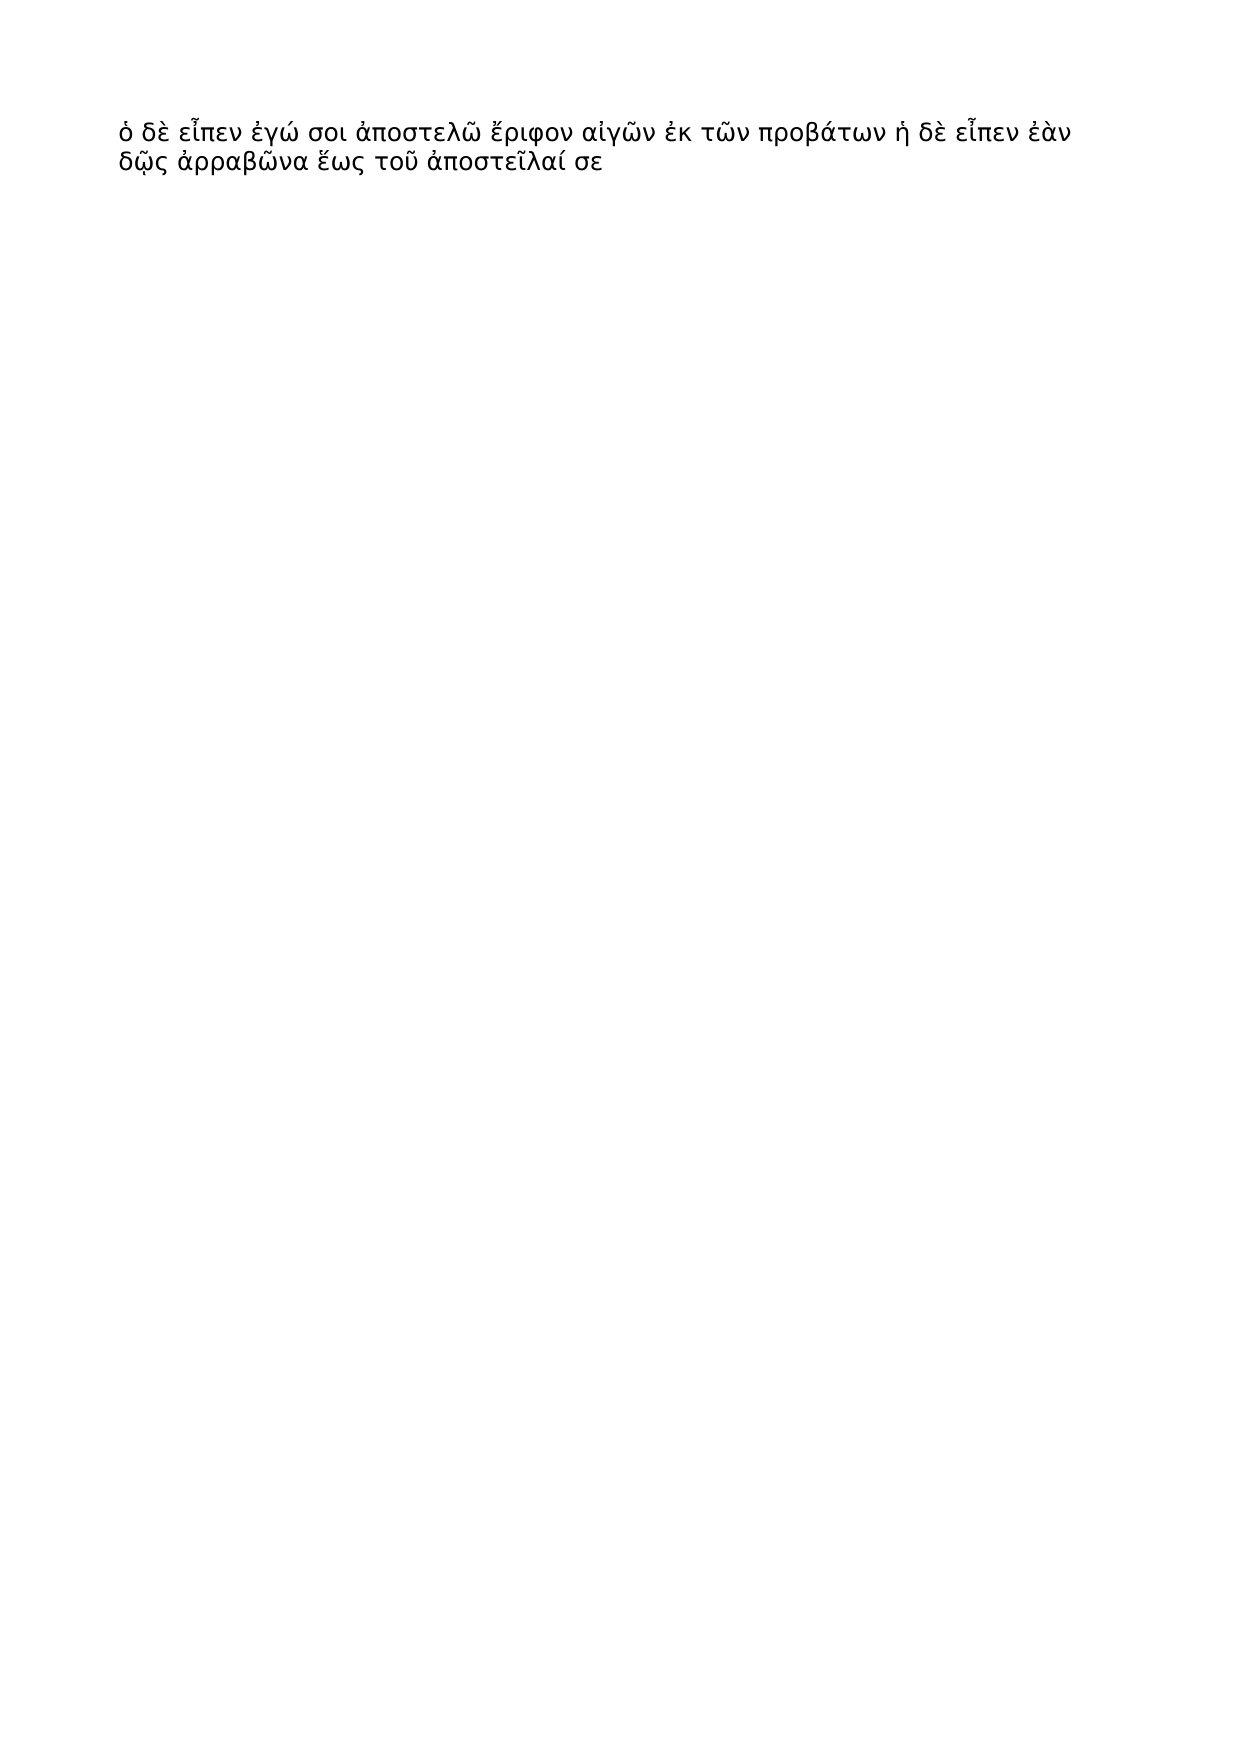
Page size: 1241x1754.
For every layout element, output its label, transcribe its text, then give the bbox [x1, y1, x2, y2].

text ὁ δὲ εἶπεν ἐγώ σοι ἀποστελῶ ἔριφον αἰγῶν ἐκ τῶν προβάτων ἡ δὲ εἶπεν ἐὰν δῷς ἀρραβῶνα ἕως τοῦ ἀποστεῖλαί σε [118, 118, 1122, 176]
